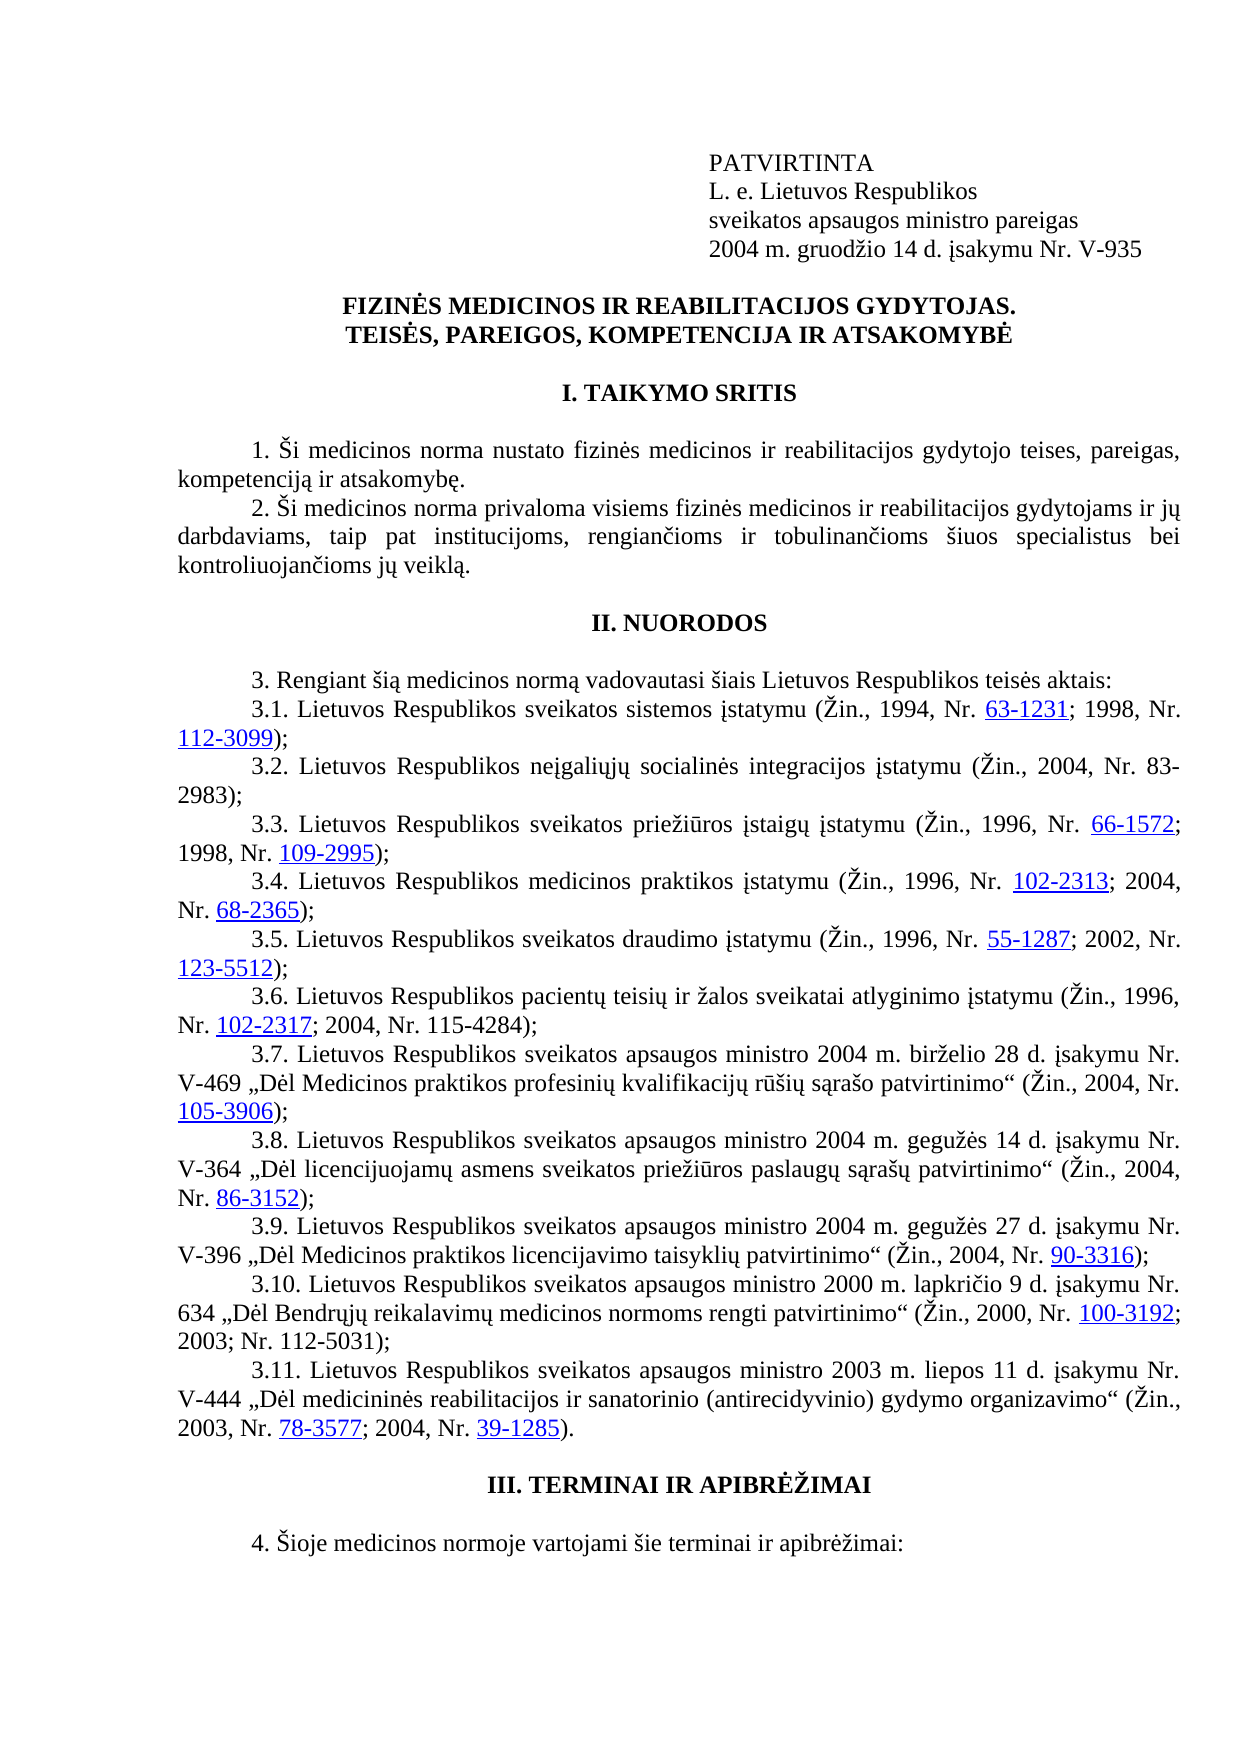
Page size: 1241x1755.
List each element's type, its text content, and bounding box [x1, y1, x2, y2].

text FIZINĖS MEDICINOS IR REABILITACIJOS GYDYTOJAS. [177, 291, 1181, 320]
text 1. Ši medicinos norma nustato fizinės medicinos ir reabilitacijos gydytojo teises, pareigas, kompetenciją ir atsakomybę. [177, 435, 1181, 493]
text III. TERMINAI IR APIBRĖŽIMAI [177, 1470, 1181, 1499]
text 3.7. Lietuvos Respublikos sveikatos apsaugos ministro 2004 m. birželio 28 d. įsakymu Nr. V-469 „Dėl Medicinos praktikos profesinių kvalifikacijų rūšių sąrašo patvirtinimo“ (Žin., 2004, Nr. 105-3906); [177, 1039, 1181, 1125]
text sveikatos apsaugos ministro pareigas [177, 205, 1181, 234]
text 3.11. Lietuvos Respublikos sveikatos apsaugos ministro 2003 m. liepos 11 d. įsakymu Nr. V-444 „Dėl medicininės reabilitacijos ir sanatorinio (antirecidyvinio) gydymo organizavimo“ (Žin., 2003, Nr. 78-3577; 2004, Nr. 39-1285). [177, 1355, 1181, 1441]
text 2. Ši medicinos norma privaloma visiems fizinės medicinos ir reabilitacijos gydytojams ir jų darbdaviams, taip pat institucijoms, rengiančioms ir tobulinančioms šiuos specialistus bei kontroliuojančioms jų veiklą. [177, 493, 1181, 579]
text Teisės, pareigos, kompetencija ir atsakomybė [177, 320, 1181, 349]
text 3.4. Lietuvos Respublikos medicinos praktikos įstatymu (Žin., 1996, Nr. 102-2313; 2004, Nr. 68-2365); [177, 866, 1181, 924]
text 3.8. Lietuvos Respublikos sveikatos apsaugos ministro 2004 m. gegužės 14 d. įsakymu Nr. V-364 „Dėl licencijuojamų asmens sveikatos priežiūros paslaugų sąrašų patvirtinimo“ (Žin., 2004, Nr. 86-3152); [177, 1125, 1181, 1211]
text II. NUORODOS [177, 608, 1181, 636]
text 3.1. Lietuvos Respublikos sveikatos sistemos įstatymu (Žin., 1994, Nr. 63-1231; 1998, Nr. 112-3099); [177, 694, 1181, 751]
text 3.10. Lietuvos Respublikos sveikatos apsaugos ministro 2000 m. lapkričio 9 d. įsakymu Nr. 634 „Dėl Bendrųjų reikalavimų medicinos normoms rengti patvirtinimo“ (Žin., 2000, Nr. 100-3192; 2003; Nr. 112-5031); [177, 1269, 1181, 1355]
text 3.2. Lietuvos Respublikos neįgaliųjų socialinės integracijos įstatymu (Žin., 2004, Nr. 83-2983); [177, 751, 1181, 809]
text 3.3. Lietuvos Respublikos sveikatos priežiūros įstaigų įstatymu (Žin., 1996, Nr. 66-1572; 1998, Nr. 109-2995); [177, 809, 1181, 866]
text L. e. Lietuvos Respublikos [177, 176, 1181, 205]
text PATVIRTINTA [177, 148, 1181, 176]
text 3.5. Lietuvos Respublikos sveikatos draudimo įstatymu (Žin., 1996, Nr. 55-1287; 2002, Nr. 123-5512); [177, 924, 1181, 981]
text 2004 m. gruodžio 14 d. įsakymu Nr. V-935 [177, 234, 1181, 263]
text 3.6. Lietuvos Respublikos pacientų teisių ir žalos sveikatai atlyginimo įstatymu (Žin., 1996, Nr. 102-2317; 2004, Nr. 115-4284); [177, 981, 1181, 1039]
text I. TAIKYMO SRITIS [177, 378, 1181, 406]
text 3.9. Lietuvos Respublikos sveikatos apsaugos ministro 2004 m. gegužės 27 d. įsakymu Nr. V-396 „Dėl Medicinos praktikos licencijavimo taisyklių patvirtinimo“ (Žin., 2004, Nr. 90-3316); [177, 1211, 1181, 1269]
text 3. Rengiant šią medicinos normą vadovautasi šiais Lietuvos Respublikos teisės aktais: [177, 665, 1181, 694]
text 4. Šioje medicinos normoje vartojami šie terminai ir apibrėžimai: [177, 1528, 1181, 1556]
